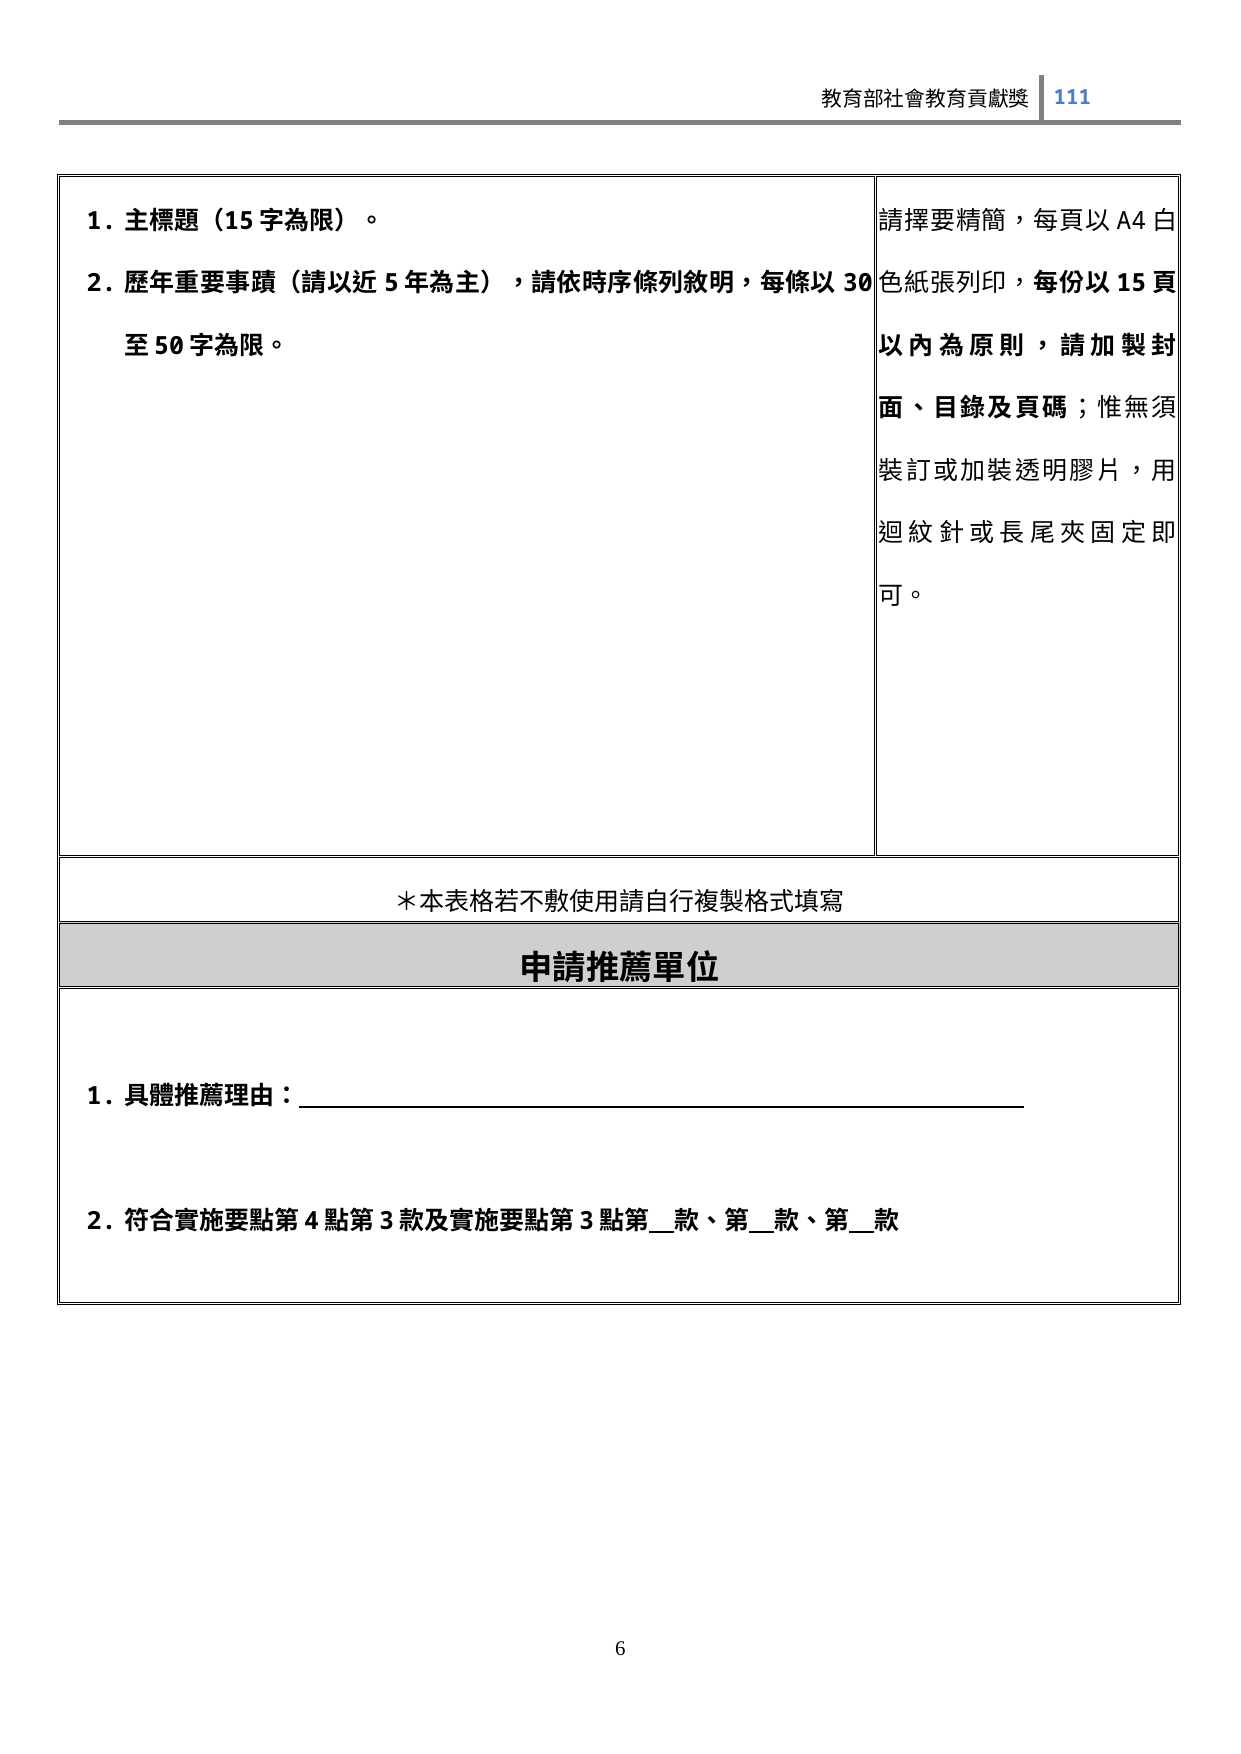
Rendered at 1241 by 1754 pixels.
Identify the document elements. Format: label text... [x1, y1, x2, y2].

table_cell ＊本表格若不敷使用請自行複製格式填寫 [60, 858, 1178, 921]
table_cell 主標題（15字為限）。 歷年重要事蹟（請以近5年為主），請依時序條列敘明，每條以30至50字為限。 [60, 177, 874, 855]
table_cell 具體推薦理由： 符合實施要點第4點第3款及實施要點第3點第 款、第 款、第 款 [60, 989, 1178, 1302]
table_cell 請擇要精簡，每頁以A4白色紙張列印，每份以15頁以內為原則，請加製封面、目錄及頁碼；惟無須裝訂或加裝透明膠片，用迴紋針或長尾夾固定即可。 [877, 177, 1178, 855]
table_cell 申請推薦單位 [60, 924, 1178, 986]
